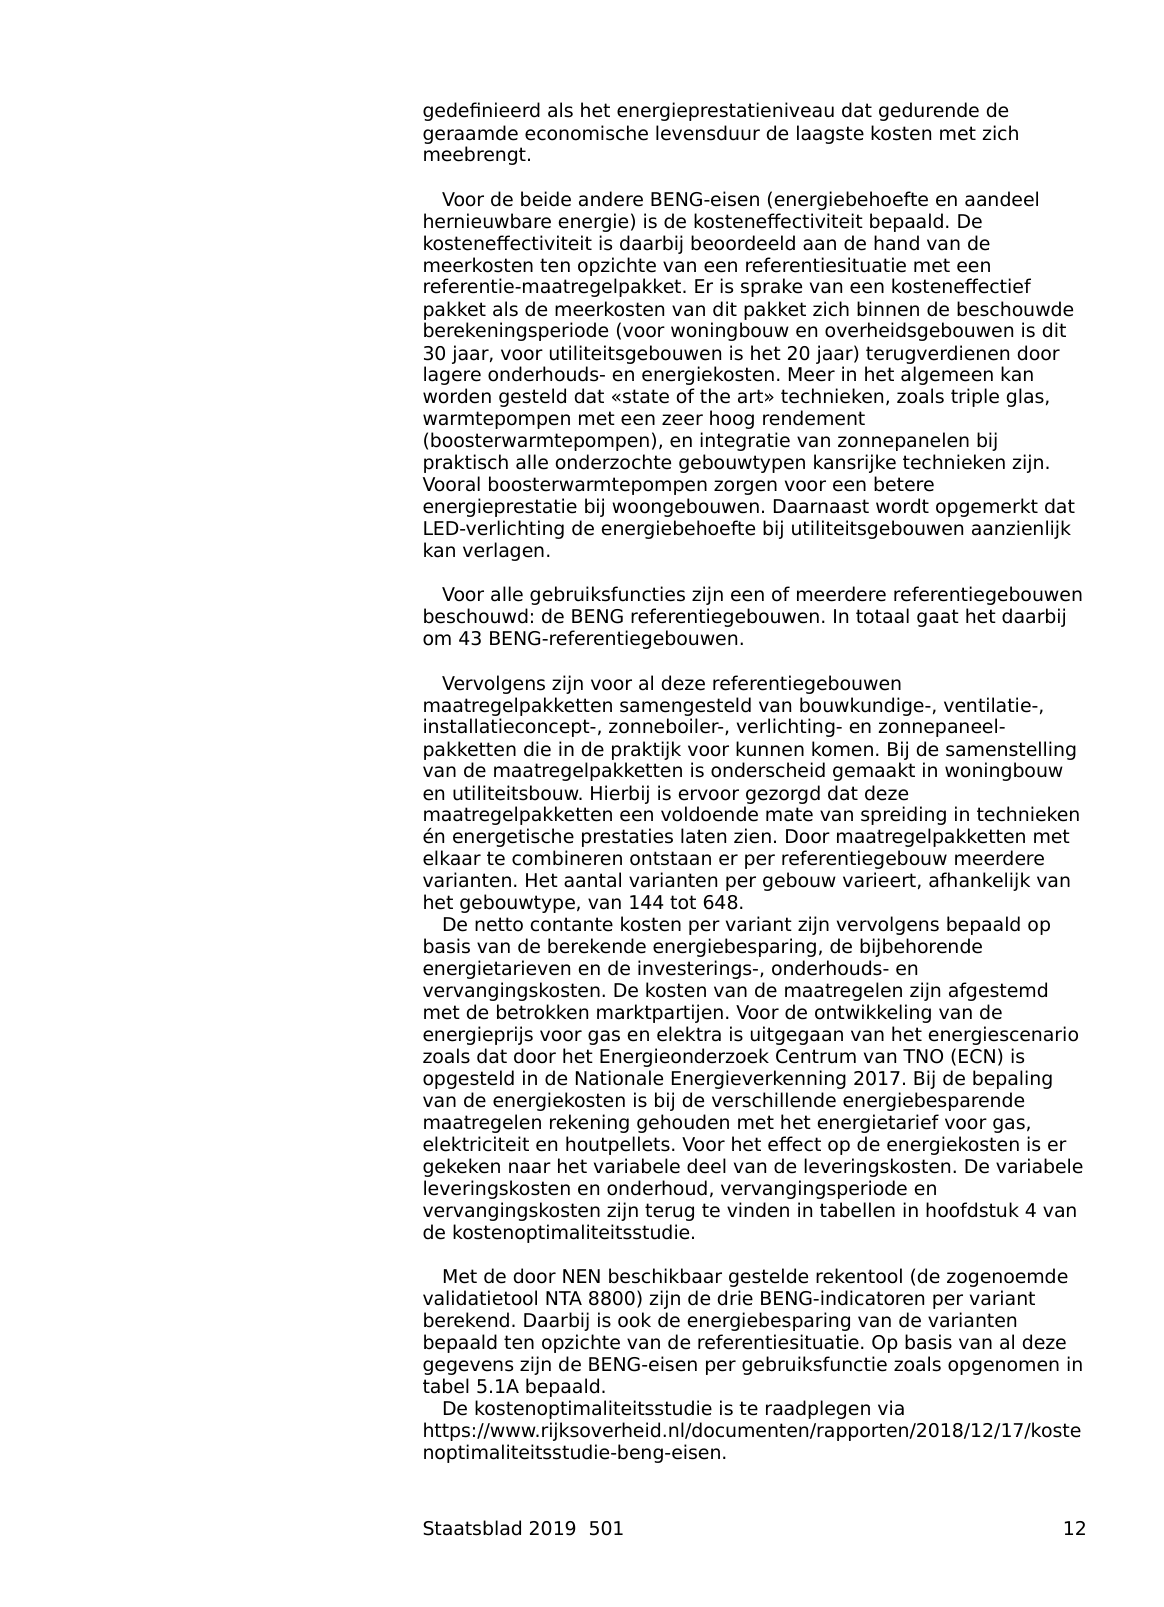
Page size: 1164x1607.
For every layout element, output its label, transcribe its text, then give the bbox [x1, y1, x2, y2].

text Voor alle gebruiksfuncties zijn een of meerdere referentiegebouwen beschouwd: de BENG referentiegebouwen. In totaal gaat het daarbij om 43 BENG-referentiegebouwen. [422, 584, 1087, 650]
text Vervolgens zijn voor al deze referentiegebouwen maatregelpakketten samengesteld van bouwkundige-, ventilatie-, installatieconcept-, zonneboiler-, verlichting- en zonnepaneel-pakketten die in de praktijk voor kunnen komen. Bij de samenstelling van de maatregelpakketten is onderscheid gemaakt in woningbouw en utiliteitsbouw. Hierbij is ervoor gezorgd dat deze maatregelpakketten een voldoende mate van spreiding in technieken én energetische prestaties laten zien. Door maatregelpakketten met elkaar te combineren ontstaan er per referentiegebouw meerdere varianten. Het aantal varianten per gebouw varieert, afhankelijk van het gebouwtype, van 144 tot 648. [422, 672, 1087, 914]
text gedefinieerd als het energieprestatieniveau dat gedurende de geraamde economische levensduur de laagste kosten met zich meebrengt. [422, 100, 1087, 166]
text Met de door NEN beschikbaar gestelde rekentool (de zogenoemde validatietool NTA 8800) zijn de drie BENG-indicatoren per variant berekend. Daarbij is ook de energiebesparing van de varianten bepaald ten opzichte van de referentiesituatie. Op basis van al deze gegevens zijn de BENG-eisen per gebruiksfunctie zoals opgenomen in tabel 5.1A bepaald. [422, 1266, 1087, 1398]
text De kostenoptimaliteitsstudie is te raadplegen via https://www.rijksoverheid.nl/documenten/rapporten/2018/12/17/kostenoptimaliteitsstudie-beng-eisen. [422, 1398, 1087, 1464]
text De netto contante kosten per variant zijn vervolgens bepaald op basis van de berekende energiebesparing, de bijbehorende energietarieven en de investerings-, onderhouds- en vervangingskosten. De kosten van de maatregelen zijn afgestemd met de betrokken marktpartijen. Voor de ontwikkeling van de energieprijs voor gas en elektra is uitgegaan van het energiescenario zoals dat door het Energieonderzoek Centrum van TNO (ECN) is opgesteld in de Nationale Energieverkenning 2017. Bij de bepaling van de energiekosten is bij de verschillende energiebesparende maatregelen rekening gehouden met het energietarief voor gas, elektriciteit en houtpellets. Voor het effect op de energiekosten is er gekeken naar het variabele deel van de leveringskosten. De variabele leveringskosten en onderhoud, vervangingsperiode en vervangingskosten zijn terug te vinden in tabellen in hoofdstuk 4 van de kostenoptimaliteitsstudie. [422, 914, 1087, 1244]
text Voor de beide andere BENG-eisen (energiebehoefte en aandeel hernieuwbare energie) is de kosteneffectiviteit bepaald. De kosteneffectiviteit is daarbij beoordeeld aan de hand van de meerkosten ten opzichte van een referentiesituatie met een referentie-maatregelpakket. Er is sprake van een kosteneffectief pakket als de meerkosten van dit pakket zich binnen de beschouwde berekeningsperiode (voor woningbouw en overheidsgebouwen is dit 30 jaar, voor utiliteitsgebouwen is het 20 jaar) terugverdienen door lagere onderhouds- en energiekosten. Meer in het algemeen kan worden gesteld dat «state of the art» technieken, zoals triple glas, warmtepompen met een zeer hoog rendement (boosterwarmtepompen), en integratie van zonnepanelen bij praktisch alle onderzochte gebouwtypen kansrijke technieken zijn. Vooral boosterwarmtepompen zorgen voor een betere energieprestatie bij woongebouwen. Daarnaast wordt opgemerkt dat LED-verlichting de energiebehoefte bij utiliteitsgebouwen aanzienlijk kan verlagen. [422, 188, 1087, 562]
